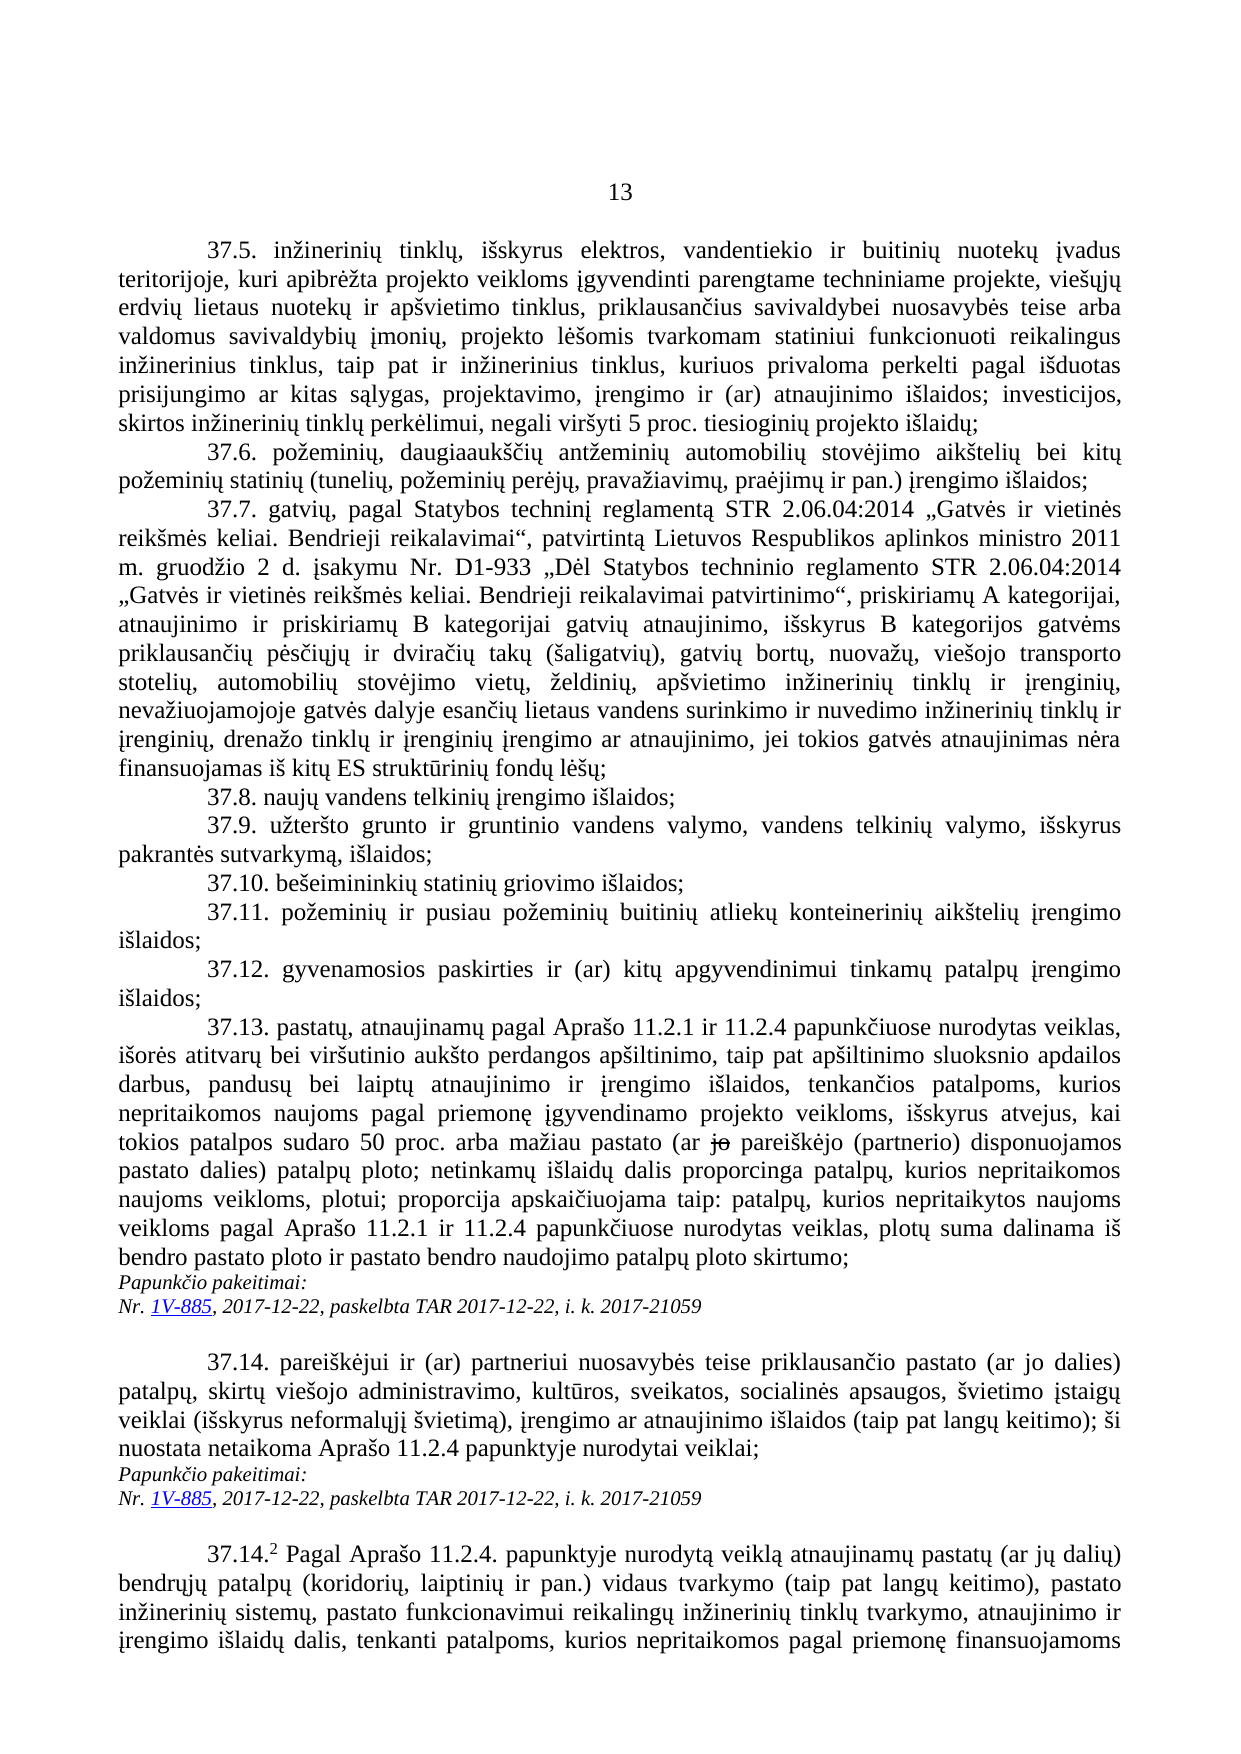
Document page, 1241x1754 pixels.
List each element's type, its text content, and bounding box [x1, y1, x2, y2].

text 37.14.2 Pagal Aprašo 11.2.4. papunktyje nurodytą veiklą atnaujinamų pastatų (ar jų dalių) bendrųjų patalpų (koridorių, laiptinių ir pan.) vidaus tvarkymo (taip pat langų keitimo), pastato inžinerinių sistemų, pastato funkcionavimui reikalingų inžinerinių tinklų tvarkymo, atnaujinimo ir įrengimo išlaidų dalis, tenkanti patalpoms, kurios nepritaikomos pagal priemonę finansuojamoms [118, 1539, 1122, 1654]
text 37.13. pastatų, atnaujinamų pagal Aprašo 11.2.1 ir 11.2.4 papunkčiuose nurodytas veiklas, išorės atitvarų bei viršutinio aukšto perdangos apšiltinimo, taip pat apšiltinimo sluoksnio apdailos darbus, pandusų bei laiptų atnaujinimo ir įrengimo išlaidos, tenkančios patalpoms, kurios nepritaikomos naujoms pagal priemonę įgyvendinamo projekto veikloms, išskyrus atvejus, kai tokios patalpos sudaro 50 proc. arba mažiau pastato (ar jo pareiškėjo (partnerio) disponuojamos pastato dalies) patalpų ploto; netinkamų išlaidų dalis proporcinga patalpų, kurios nepritaikomos naujoms veikloms, plotui; proporcija apskaičiuojama taip: patalpų, kurios nepritaikytos naujoms veikloms pagal Aprašo 11.2.1 ir 11.2.4 papunkčiuose nurodytas veiklas, plotų suma dalinama iš bendro pastato ploto ir pastato bendro naudojimo patalpų ploto skirtumo; [118, 1012, 1122, 1270]
text 37.10. bešeimininkių statinių griovimo išlaidos; [118, 868, 1122, 897]
text 37.14. pareiškėjui ir (ar) partneriui nuosavybės teise priklausančio pastato (ar jo dalies) patalpų, skirtų viešojo administravimo, kultūros, sveikatos, socialinės apsaugos, švietimo įstaigų veiklai (išskyrus neformalųjį švietimą), įrengimo ar atnaujinimo išlaidos (taip pat langų keitimo); ši nuostata netaikoma Aprašo 11.2.4 papunktyje nurodytai veiklai; [118, 1347, 1122, 1462]
text 37.6. požeminių, daugiaaukščių antžeminių automobilių stovėjimo aikštelių bei kitų požeminių statinių (tunelių, požeminių perėjų, pravažiavimų, praėjimų ir pan.) įrengimo išlaidos; [118, 437, 1122, 494]
text Papunkčio pakeitimai: [118, 1270, 1122, 1294]
text 37.12. gyvenamosios paskirties ir (ar) kitų apgyvendinimui tinkamų patalpų įrengimo išlaidos; [118, 954, 1122, 1012]
text Nr. 1V-885, 2017-12-22, paskelbta TAR 2017-12-22, i. k. 2017-21059 [118, 1486, 1122, 1510]
text 37.7. gatvių, pagal Statybos techninį reglamentą STR 2.06.04:2014 „Gatvės ir vietinės reikšmės keliai. Bendrieji reikalavimai“, patvirtintą Lietuvos Respublikos aplinkos ministro 2011 m. gruodžio 2 d. įsakymu Nr. D1-933 „Dėl Statybos techninio reglamento STR 2.06.04:2014 „Gatvės ir vietinės reikšmės keliai. Bendrieji reikalavimai patvirtinimo“, priskiriamų A kategorijai, atnaujinimo ir priskiriamų B kategorijai gatvių atnaujinimo, išskyrus B kategorijos gatvėms priklausančių pėsčiųjų ir dviračių takų (šaligatvių), gatvių bortų, nuovažų, viešojo transporto stotelių, automobilių stovėjimo vietų, želdinių, apšvietimo inžinerinių tinklų ir įrenginių, nevažiuojamojoje gatvės dalyje esančių lietaus vandens surinkimo ir nuvedimo inžinerinių tinklų ir įrenginių, drenažo tinklų ir įrenginių įrengimo ar atnaujinimo, jei tokios gatvės atnaujinimas nėra finansuojamas iš kitų ES struktūrinių fondų lėšų; [118, 494, 1122, 782]
text Papunkčio pakeitimai: [118, 1462, 1122, 1486]
text 37.8. naujų vandens telkinių įrengimo išlaidos; [118, 782, 1122, 810]
text Nr. 1V-885, 2017-12-22, paskelbta TAR 2017-12-22, i. k. 2017-21059 [118, 1294, 1122, 1318]
text 37.11. požeminių ir pusiau požeminių buitinių atliekų konteinerinių aikštelių įrengimo išlaidos; [118, 897, 1122, 954]
text 37.5. inžinerinių tinklų, išskyrus elektros, vandentiekio ir buitinių nuotekų įvadus teritorijoje, kuri apibrėžta projekto veikloms įgyvendinti parengtame techniniame projekte, viešųjų erdvių lietaus nuotekų ir apšvietimo tinklus, priklausančius savivaldybei nuosavybės teise arba valdomus savivaldybių įmonių, projekto lėšomis tvarkomam statiniui funkcionuoti reikalingus inžinerinius tinklus, taip pat ir inžinerinius tinklus, kuriuos privaloma perkelti pagal išduotas prisijungimo ar kitas sąlygas, projektavimo, įrengimo ir (ar) atnaujinimo išlaidos; investicijos, skirtos inžinerinių tinklų perkėlimui, negali viršyti 5 proc. tiesioginių projekto išlaidų; [118, 235, 1122, 437]
text 37.9. užteršto grunto ir gruntinio vandens valymo, vandens telkinių valymo, išskyrus pakrantės sutvarkymą, išlaidos; [118, 810, 1122, 868]
